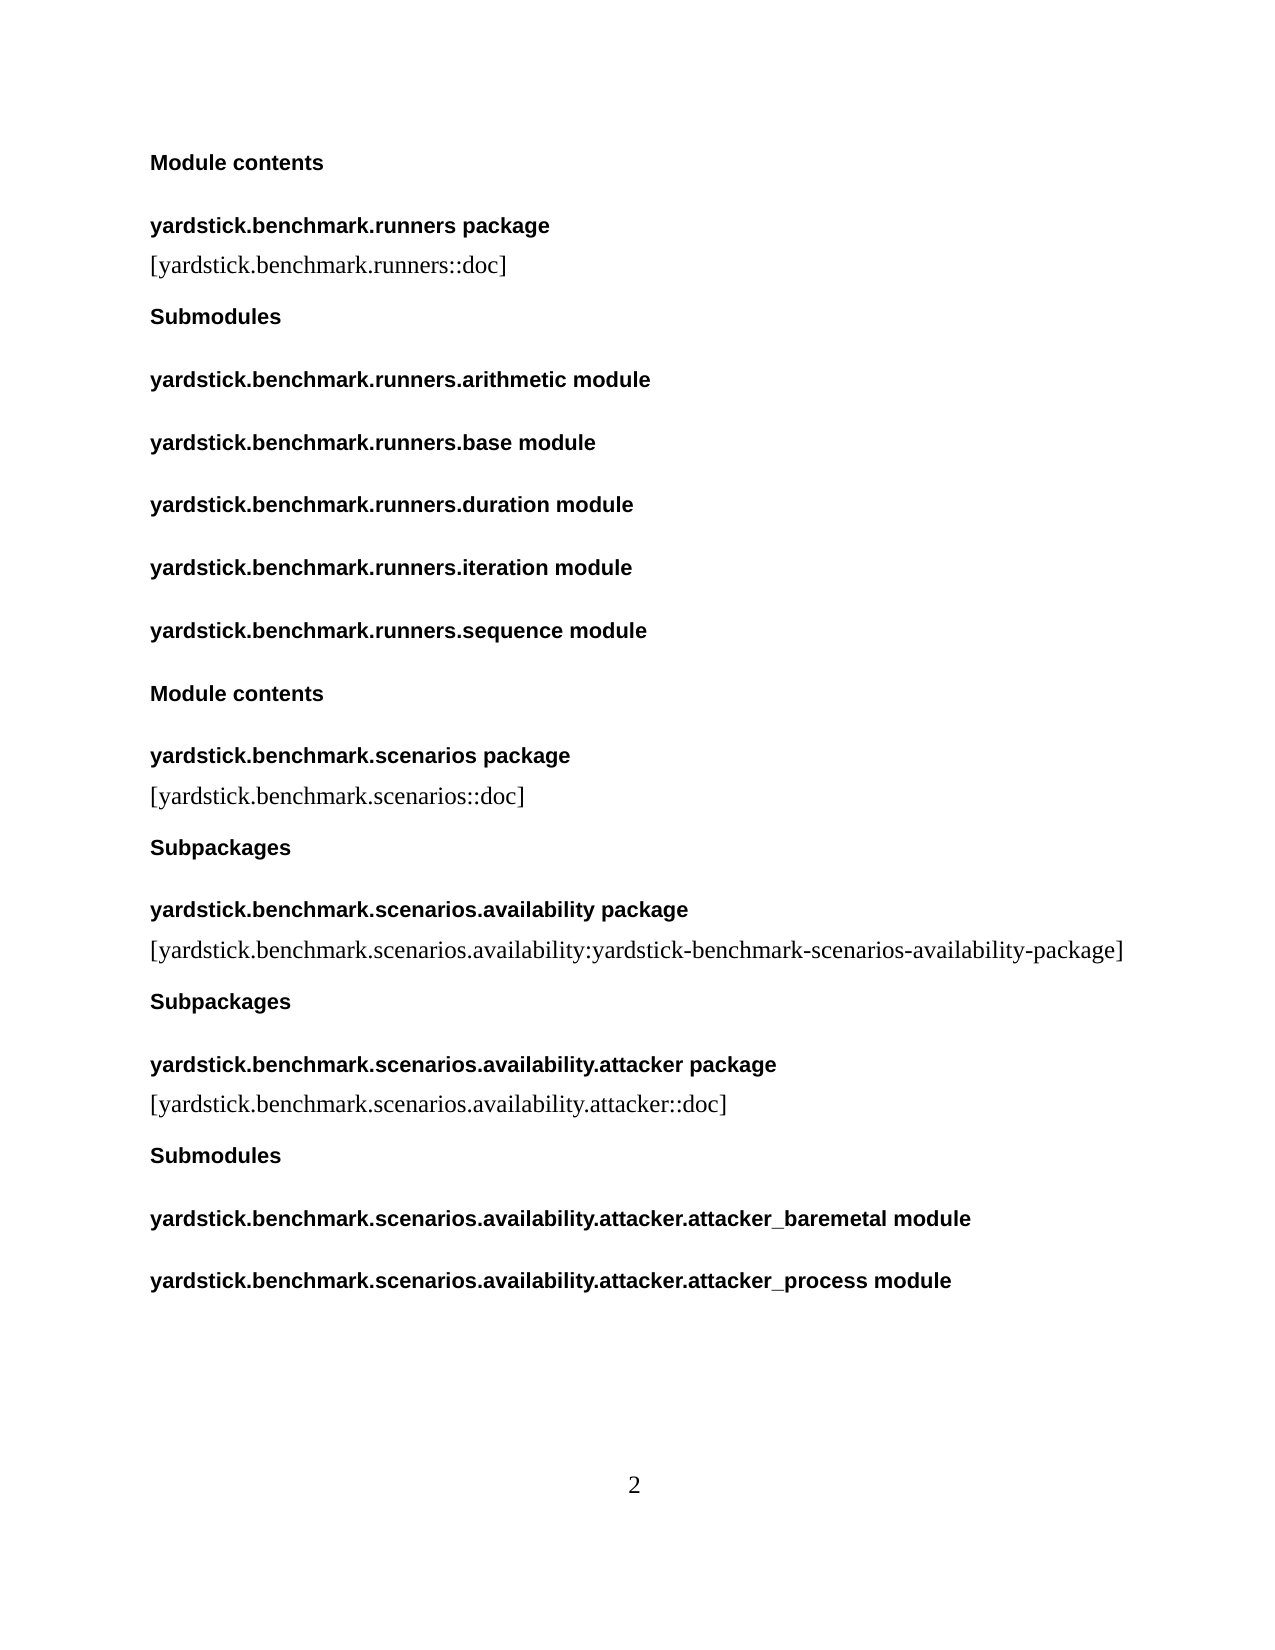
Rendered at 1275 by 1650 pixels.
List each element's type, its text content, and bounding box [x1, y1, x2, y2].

subtitle yardstick.benchmark.runners.duration module [150, 492, 1125, 517]
subtitle yardstick.benchmark.runners.arithmetic module [150, 367, 1125, 392]
text [yardstick.benchmark.runners::doc] [150, 250, 1125, 279]
text [yardstick.benchmark.scenarios.availability.attacker::doc] [150, 1089, 1125, 1118]
subtitle Subpackages [150, 989, 1125, 1014]
subtitle Subpackages [150, 834, 1125, 860]
subtitle Submodules [150, 304, 1125, 329]
subtitle yardstick.benchmark.runners package [150, 213, 1125, 238]
subtitle yardstick.benchmark.runners.sequence module [150, 618, 1125, 643]
subtitle yardstick.benchmark.runners.base module [150, 429, 1125, 455]
text [yardstick.benchmark.scenarios::doc] [150, 781, 1125, 809]
subtitle yardstick.benchmark.scenarios package [150, 743, 1125, 768]
text [yardstick.benchmark.scenarios.availability:yardstick-benchmark-scenarios-availability-package] [150, 935, 1125, 964]
subtitle Module contents [150, 680, 1125, 706]
subtitle Submodules [150, 1143, 1125, 1168]
subtitle yardstick.benchmark.runners.iteration module [150, 555, 1125, 580]
subtitle yardstick.benchmark.scenarios.availability.attacker.attacker_baremetal module [150, 1206, 1125, 1231]
subtitle yardstick.benchmark.scenarios.availability.attacker.attacker_process module [150, 1268, 1125, 1293]
subtitle Module contents [150, 150, 1125, 175]
subtitle yardstick.benchmark.scenarios.availability.attacker package [150, 1051, 1125, 1077]
subtitle yardstick.benchmark.scenarios.availability package [150, 897, 1125, 922]
